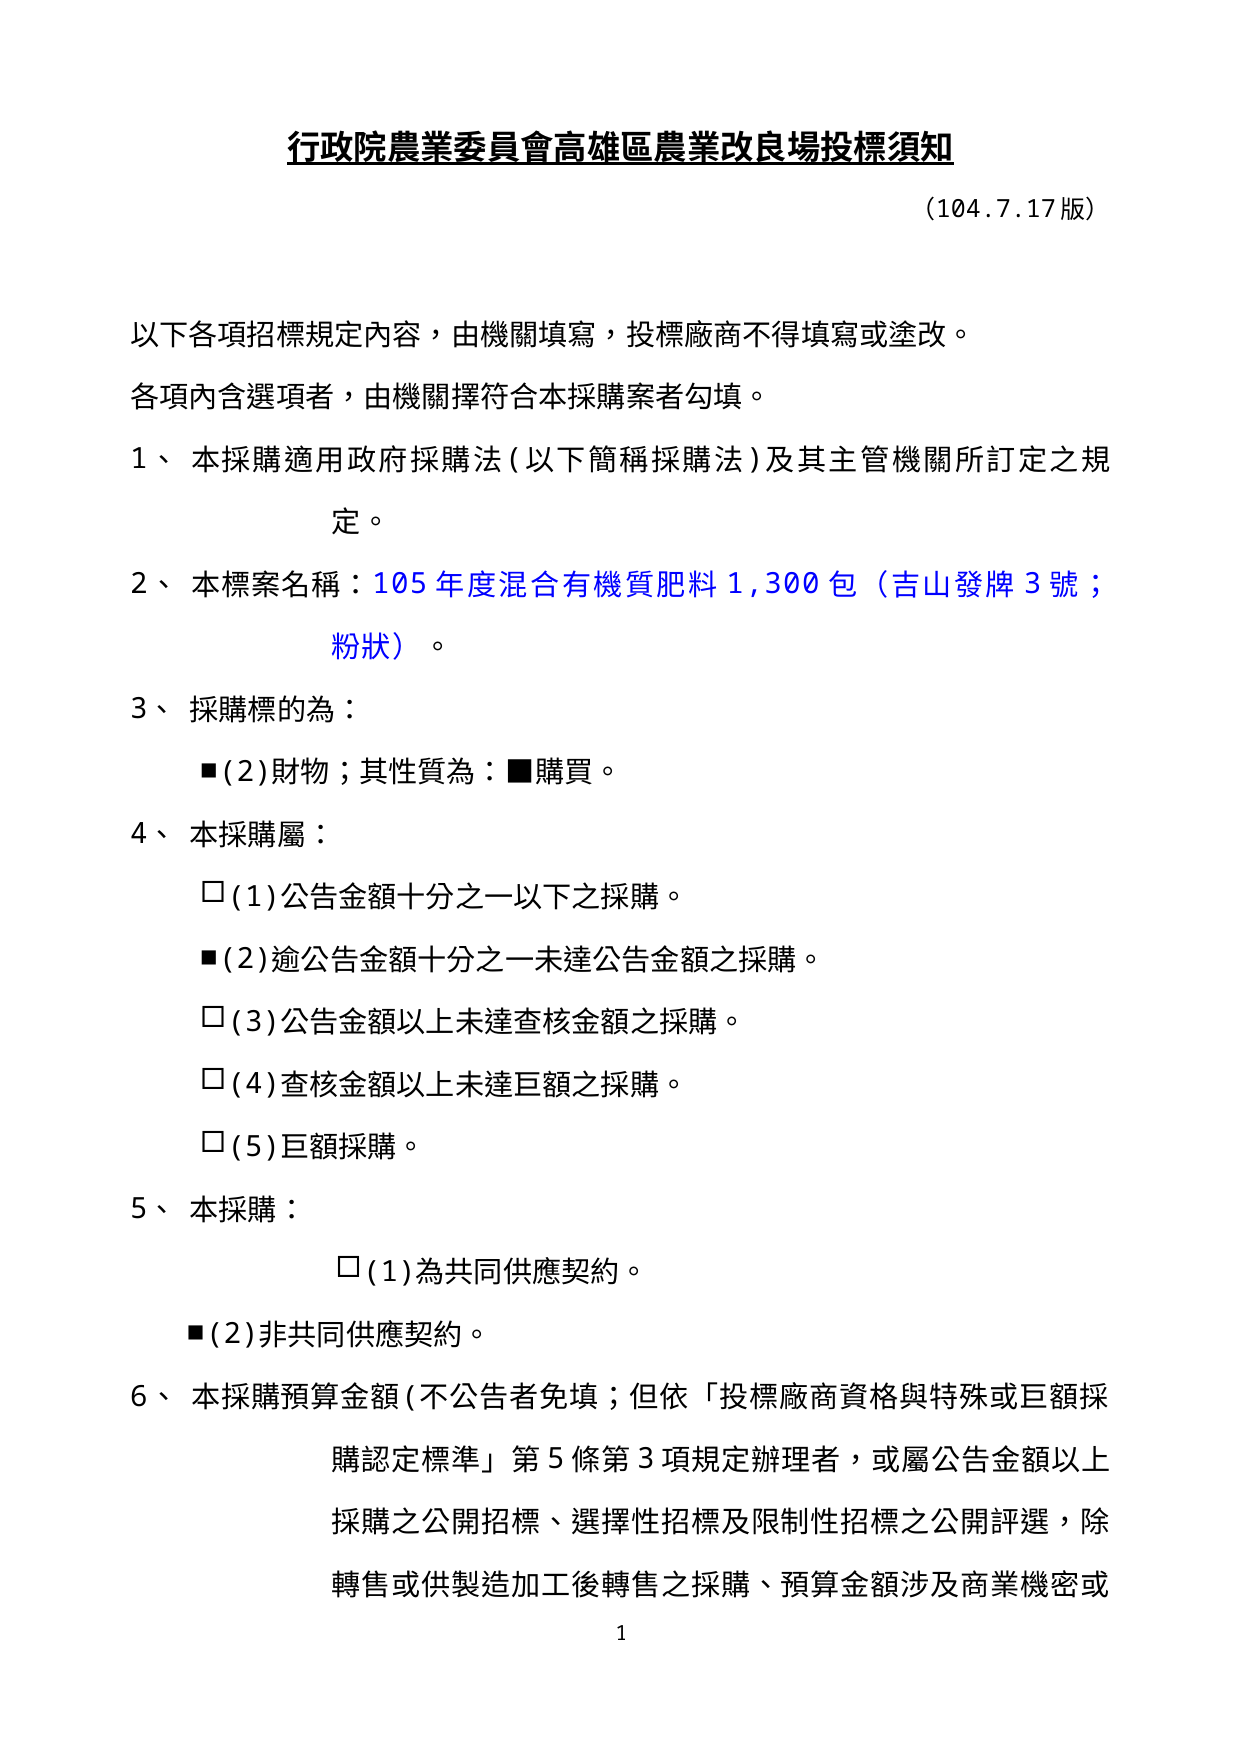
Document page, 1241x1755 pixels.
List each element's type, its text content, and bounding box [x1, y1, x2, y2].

text （104.7.17版） [130, 166, 1110, 228]
text (1)公告金額十分之一以下之採購。 [130, 853, 1110, 916]
text ■(2)逾公告金額十分之一未達公告金額之採購。 [130, 916, 1110, 978]
list 本採購： [130, 1166, 1110, 1228]
text 各項內含選項者，由機關擇符合本採購案者勾填。 [130, 353, 1110, 416]
list 本採購預算金額(不公告者免填；但依「投標廠商資格與特殊或巨額採購認定標準」第5條第3項規定辦理者，或屬公告金額以上採購之公開招標、選擇性招標及限制性招標之公開評選，除轉售或供製造加工後轉售之採購、預算金額涉及商業機密或 [130, 1353, 1110, 1603]
text 行政院農業委員會高雄區農業改良場投標須知 [130, 103, 1110, 166]
text ■(2)非共同供應契約。 [130, 1291, 1110, 1353]
text (3)公告金額以上未達查核金額之採購。 [130, 978, 1110, 1041]
text 以下各項招標規定內容，由機關填寫，投標廠商不得填寫或塗改。 [130, 291, 1110, 353]
list 本標案名稱：105年度混合有機質肥料1,300包（吉山發牌3號；粉狀）。 [130, 541, 1110, 666]
text (5)巨額採購。 [130, 1103, 1110, 1166]
text (4)查核金額以上未達巨額之採購。 [130, 1041, 1110, 1103]
list 採購標的為： [130, 666, 1110, 728]
text ■(2)財物；其性質為：■購買。 [130, 728, 1110, 791]
text (1)為共同供應契約。 [283, 1228, 1110, 1291]
list 本採購適用政府採購法(以下簡稱採購法)及其主管機關所訂定之規定。 [130, 416, 1110, 541]
list 本採購屬： [130, 791, 1110, 853]
